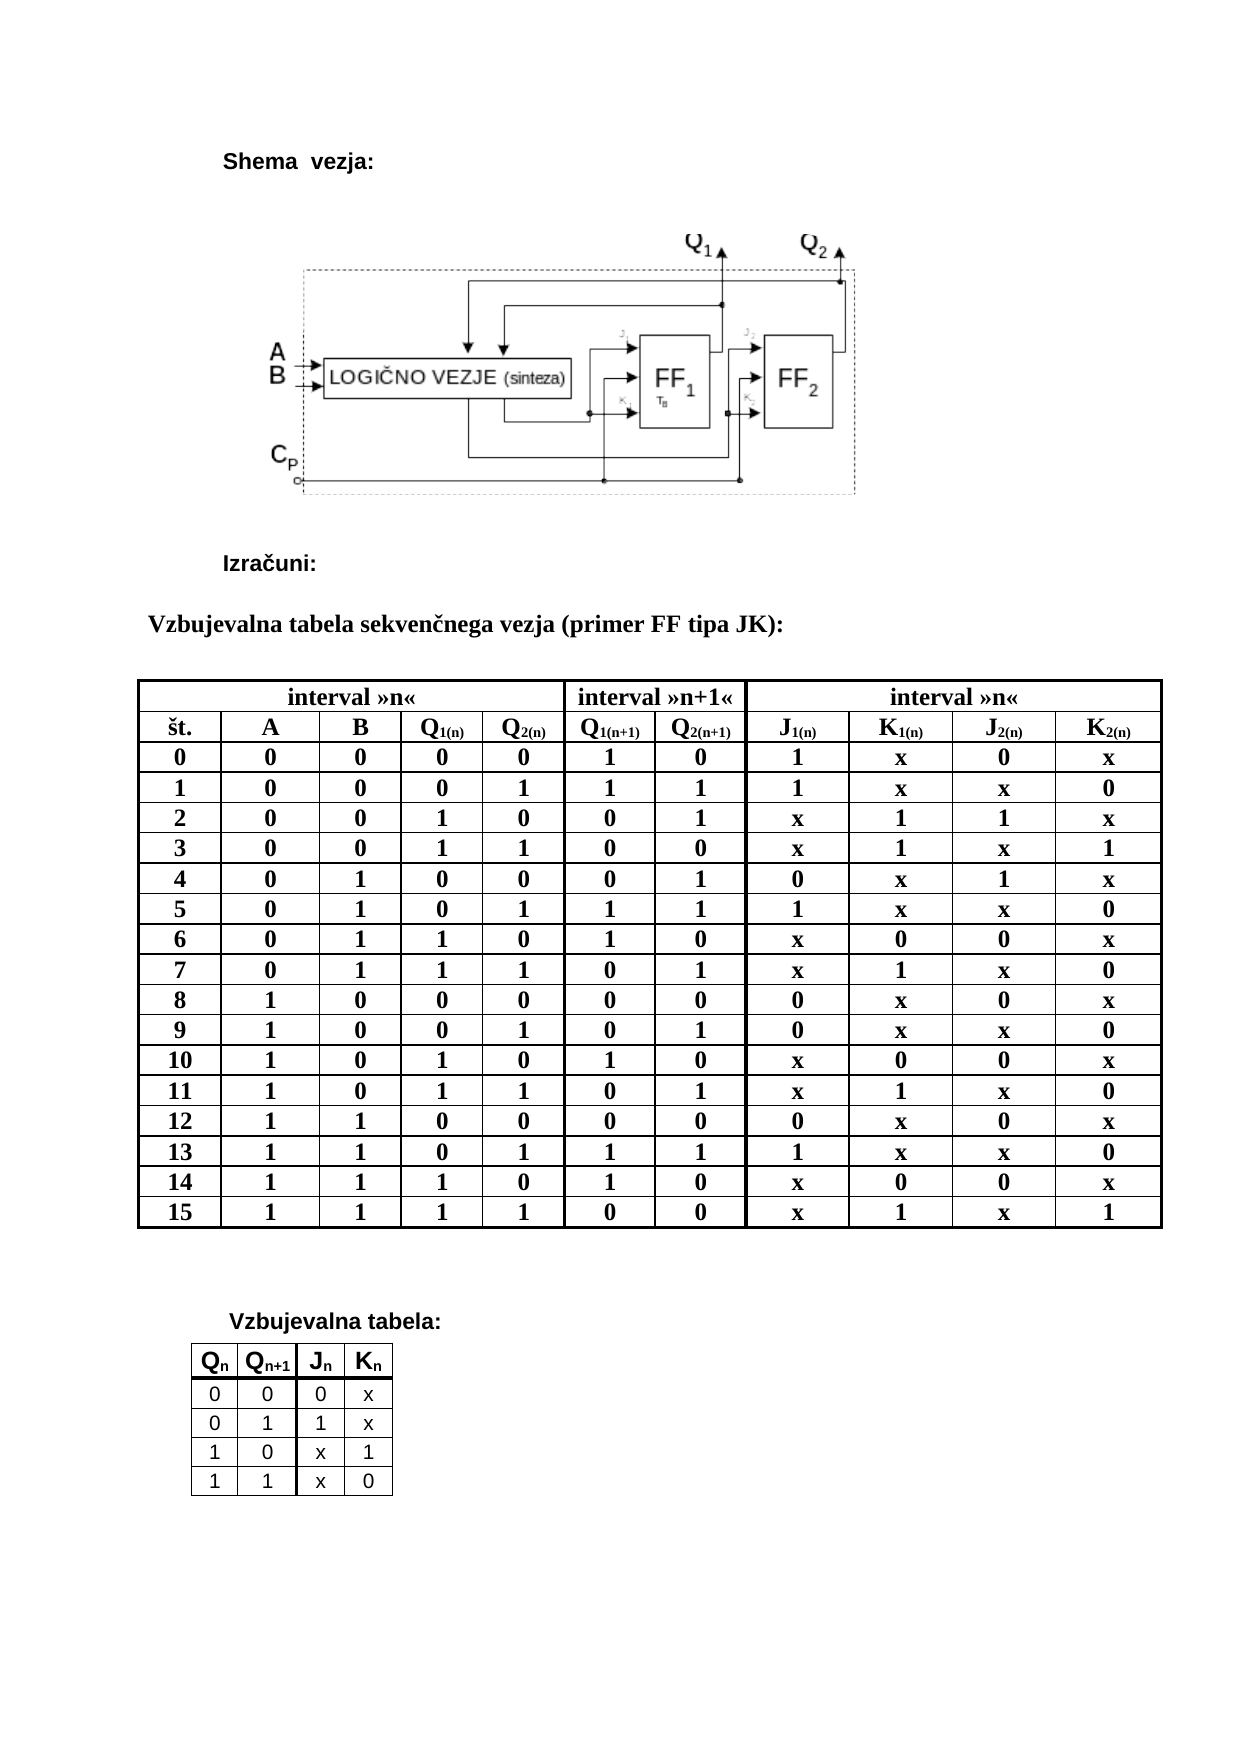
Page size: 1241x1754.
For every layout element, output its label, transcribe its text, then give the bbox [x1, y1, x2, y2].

table_cell 0 [238, 1380, 295, 1408]
table_cell 0 [656, 1197, 744, 1226]
table_cell 0 [748, 1106, 848, 1135]
table_cell 0 [566, 985, 654, 1014]
table_cell 1 [748, 894, 848, 923]
table_cell 12 [140, 1106, 220, 1135]
table_cell 0 [748, 1015, 848, 1044]
table_cell 1 [222, 1106, 319, 1135]
table_cell 1 [850, 803, 952, 832]
table_cell 0 [483, 864, 563, 892]
table_cell 0 [566, 955, 654, 983]
table_cell 0 [402, 773, 482, 802]
table_cell 1 [850, 833, 952, 862]
table_cell 0 [320, 773, 400, 802]
table_cell 1 [1056, 1197, 1160, 1226]
table_cell 0 [748, 864, 848, 892]
table_cell 4 [140, 864, 220, 892]
table_cell 11 [140, 1076, 220, 1105]
table_cell 1 [402, 1197, 482, 1226]
table_cell x [298, 1438, 344, 1466]
table_cell 0 [320, 985, 400, 1014]
table_cell 0 [192, 1409, 237, 1437]
table_cell 0 [402, 1106, 482, 1135]
table_cell 8 [140, 985, 220, 1014]
table_cell 1 [566, 894, 654, 923]
table_cell 0 [192, 1380, 237, 1408]
table_cell 0 [320, 743, 400, 771]
table_cell 0 [320, 1046, 400, 1074]
table_cell 0 [566, 833, 654, 862]
table_cell 0 [402, 985, 482, 1014]
table_cell 1 [850, 1076, 952, 1105]
table_cell 1 [483, 833, 563, 862]
table_cell x [748, 1197, 848, 1226]
table_cell 14 [140, 1167, 220, 1196]
table_cell 0 [566, 1106, 654, 1135]
table_cell x [850, 864, 952, 892]
table_cell 0 [656, 833, 744, 862]
table_cell B [320, 712, 400, 741]
table_cell 0 [402, 1015, 482, 1044]
table_cell 2 [140, 803, 220, 832]
table_cell 0 [656, 985, 744, 1014]
table_cell 1 [566, 743, 654, 771]
table_cell 0 [402, 743, 482, 771]
table_cell 1 [656, 955, 744, 983]
table_header Qn [192, 1344, 237, 1376]
table_cell 0 [953, 985, 1055, 1014]
table_cell 0 [222, 803, 319, 832]
table_cell 1 [748, 743, 848, 771]
table_cell J1(n) [748, 712, 848, 741]
table_header Qn+1 [238, 1344, 295, 1376]
table_cell x [748, 1167, 848, 1196]
table_cell 0 [850, 1046, 952, 1074]
table_cell 1 [483, 1015, 563, 1044]
table_cell x [748, 925, 848, 953]
table_cell x [850, 1015, 952, 1044]
table_cell 1 [1056, 833, 1160, 862]
table_cell 1 [656, 1015, 744, 1044]
table_cell x [850, 985, 952, 1014]
table_cell 13 [140, 1137, 220, 1165]
table_cell 1 [402, 833, 482, 862]
table_cell x [953, 1197, 1055, 1226]
table_cell 1 [483, 955, 563, 983]
table_cell x [850, 894, 952, 923]
table_cell x [953, 773, 1055, 802]
table_header Jn [298, 1344, 344, 1376]
table_cell x [345, 1409, 392, 1437]
table_cell Q2(n+1) [656, 712, 744, 741]
table_cell 1 [238, 1409, 295, 1437]
table_cell 6 [140, 925, 220, 953]
table_cell 5 [140, 894, 220, 923]
table_cell 0 [566, 1197, 654, 1226]
table_cell 0 [402, 864, 482, 892]
table_cell x [1056, 803, 1160, 832]
table_cell 1 [656, 894, 744, 923]
table_cell 0 [1056, 955, 1160, 983]
table_cell 1 [402, 1167, 482, 1196]
table_cell 1 [953, 864, 1055, 892]
table_cell 1 [483, 1197, 563, 1226]
subtitle Vzbujevalna tabela: [148, 1308, 1093, 1334]
table_cell 1 [320, 955, 400, 983]
table_cell x [1056, 1167, 1160, 1196]
table_cell 0 [320, 1076, 400, 1105]
table_cell 0 [1056, 1137, 1160, 1165]
table_cell 1 [222, 1137, 319, 1165]
table_cell 0 [566, 1015, 654, 1044]
table_cell 1 [748, 773, 848, 802]
table_cell x [953, 1015, 1055, 1044]
table_cell 15 [140, 1197, 220, 1226]
table_cell 0 [238, 1438, 295, 1466]
table_cell x [748, 1046, 848, 1074]
table_cell 1 [298, 1409, 344, 1437]
table_cell 1 [850, 1197, 952, 1226]
table_cell x [748, 955, 848, 983]
table_cell 7 [140, 955, 220, 983]
subtitle Shema vezja: [148, 148, 1093, 174]
table_cell x [850, 773, 952, 802]
table_header interval »n« [140, 682, 563, 711]
table_cell 1 [566, 925, 654, 953]
table_cell 1 [222, 985, 319, 1014]
table_cell J2(n) [953, 712, 1055, 741]
table_cell 0 [656, 1046, 744, 1074]
table_cell 1 [656, 1076, 744, 1105]
table_cell x [1056, 1106, 1160, 1135]
table_cell 0 [140, 743, 220, 771]
table_cell 0 [1056, 1076, 1160, 1105]
table_cell 0 [222, 833, 319, 862]
table_cell 0 [298, 1380, 344, 1408]
table_cell 1 [402, 803, 482, 832]
table_cell 0 [656, 1106, 744, 1135]
table_cell 0 [402, 894, 482, 923]
table_cell x [1056, 1046, 1160, 1074]
table_cell x [953, 894, 1055, 923]
table_cell 0 [850, 1167, 952, 1196]
table_cell 0 [953, 1046, 1055, 1074]
table_cell 0 [483, 1106, 563, 1135]
subtitle Izračuni: [148, 550, 1093, 577]
table_cell 9 [140, 1015, 220, 1044]
table_cell 0 [320, 803, 400, 832]
table_cell 1 [656, 1137, 744, 1165]
table_cell 0 [656, 925, 744, 953]
table_cell 1 [345, 1438, 392, 1466]
table_cell 0 [483, 1167, 563, 1196]
table_cell 1 [748, 1137, 848, 1165]
table_cell 0 [222, 864, 319, 892]
table_cell 0 [222, 743, 319, 771]
table_cell 10 [140, 1046, 220, 1074]
table_cell 1 [483, 1137, 563, 1165]
table_cell Q2(n) [483, 712, 563, 741]
table_cell x [345, 1380, 392, 1408]
table_cell 0 [483, 1046, 563, 1074]
table_cell x [1056, 864, 1160, 892]
table_cell 3 [140, 833, 220, 862]
table_cell 1 [402, 1076, 482, 1105]
table_cell 0 [1056, 894, 1160, 923]
table_cell 1 [402, 925, 482, 953]
table_cell 1 [140, 773, 220, 802]
table_cell 1 [222, 1046, 319, 1074]
table_cell x [748, 1076, 848, 1105]
table_cell 1 [320, 864, 400, 892]
table_cell 0 [953, 1106, 1055, 1135]
table_cell 0 [656, 1167, 744, 1196]
table_cell 1 [566, 773, 654, 802]
table_cell 0 [953, 925, 1055, 953]
table_header interval »n+1« [566, 682, 744, 711]
table_cell 0 [483, 985, 563, 1014]
table_cell 0 [566, 803, 654, 832]
table_header interval »n« [748, 682, 1160, 711]
table_cell 1 [483, 894, 563, 923]
table_cell 1 [402, 955, 482, 983]
table_cell 0 [320, 833, 400, 862]
table_cell x [748, 833, 848, 862]
table_cell 0 [402, 1137, 482, 1165]
table_cell 0 [222, 773, 319, 802]
table_cell 0 [656, 743, 744, 771]
table_cell 1 [566, 1137, 654, 1165]
text Vzbujevalna tabela sekvenčnega vezja (primer FF tipa JK): [148, 609, 1093, 638]
table_cell 1 [850, 955, 952, 983]
table_cell 0 [345, 1467, 392, 1495]
table_cell x [748, 803, 848, 832]
table_cell x [953, 833, 1055, 862]
table_cell 0 [222, 925, 319, 953]
table_cell K2(n) [1056, 712, 1160, 741]
table_cell 0 [953, 1167, 1055, 1196]
table_cell 1 [222, 1015, 319, 1044]
table_cell Q1(n+1) [566, 712, 654, 741]
table_cell 0 [953, 743, 1055, 771]
table_cell 0 [850, 925, 952, 953]
table_cell x [953, 1076, 1055, 1105]
table_cell 1 [656, 803, 744, 832]
table_cell 1 [483, 773, 563, 802]
table_cell 1 [320, 894, 400, 923]
table_cell 0 [483, 803, 563, 832]
table_cell 1 [222, 1197, 319, 1226]
table_cell x [850, 1106, 952, 1135]
table_cell 1 [656, 864, 744, 892]
table_header Kn [345, 1344, 392, 1376]
table_cell Q1(n) [402, 712, 482, 741]
table_cell x [1056, 925, 1160, 953]
table_cell A [222, 712, 319, 741]
table_cell 0 [222, 894, 319, 923]
table_cell 0 [748, 985, 848, 1014]
table_cell 0 [1056, 1015, 1160, 1044]
table_cell 0 [566, 864, 654, 892]
table_cell 0 [222, 955, 319, 983]
table_cell 1 [320, 1137, 400, 1165]
table_cell 0 [1056, 773, 1160, 802]
table_cell 1 [320, 1197, 400, 1226]
table_cell 0 [483, 925, 563, 953]
table_cell 1 [566, 1167, 654, 1196]
table_cell x [953, 1137, 1055, 1165]
table_cell x [1056, 985, 1160, 1014]
table_cell x [850, 1137, 952, 1165]
table_cell x [850, 743, 952, 771]
table_cell x [1056, 743, 1160, 771]
table_cell 1 [192, 1467, 237, 1495]
table_cell 1 [192, 1438, 237, 1466]
table_cell št. [140, 712, 220, 741]
table_cell 1 [566, 1046, 654, 1074]
table_cell 1 [656, 773, 744, 802]
table_cell 1 [238, 1467, 295, 1495]
table_cell 0 [566, 1076, 654, 1105]
table_cell x [298, 1467, 344, 1495]
table_cell 1 [320, 1106, 400, 1135]
table_cell 1 [320, 925, 400, 953]
table_cell 0 [320, 1015, 400, 1044]
table_cell 1 [222, 1076, 319, 1105]
table_cell 1 [483, 1076, 563, 1105]
table_cell 1 [320, 1167, 400, 1196]
table_cell 1 [222, 1167, 319, 1196]
table_cell x [953, 955, 1055, 983]
table_cell K1(n) [850, 712, 952, 741]
table_cell 1 [402, 1046, 482, 1074]
table_cell 0 [483, 743, 563, 771]
table_cell 1 [953, 803, 1055, 832]
